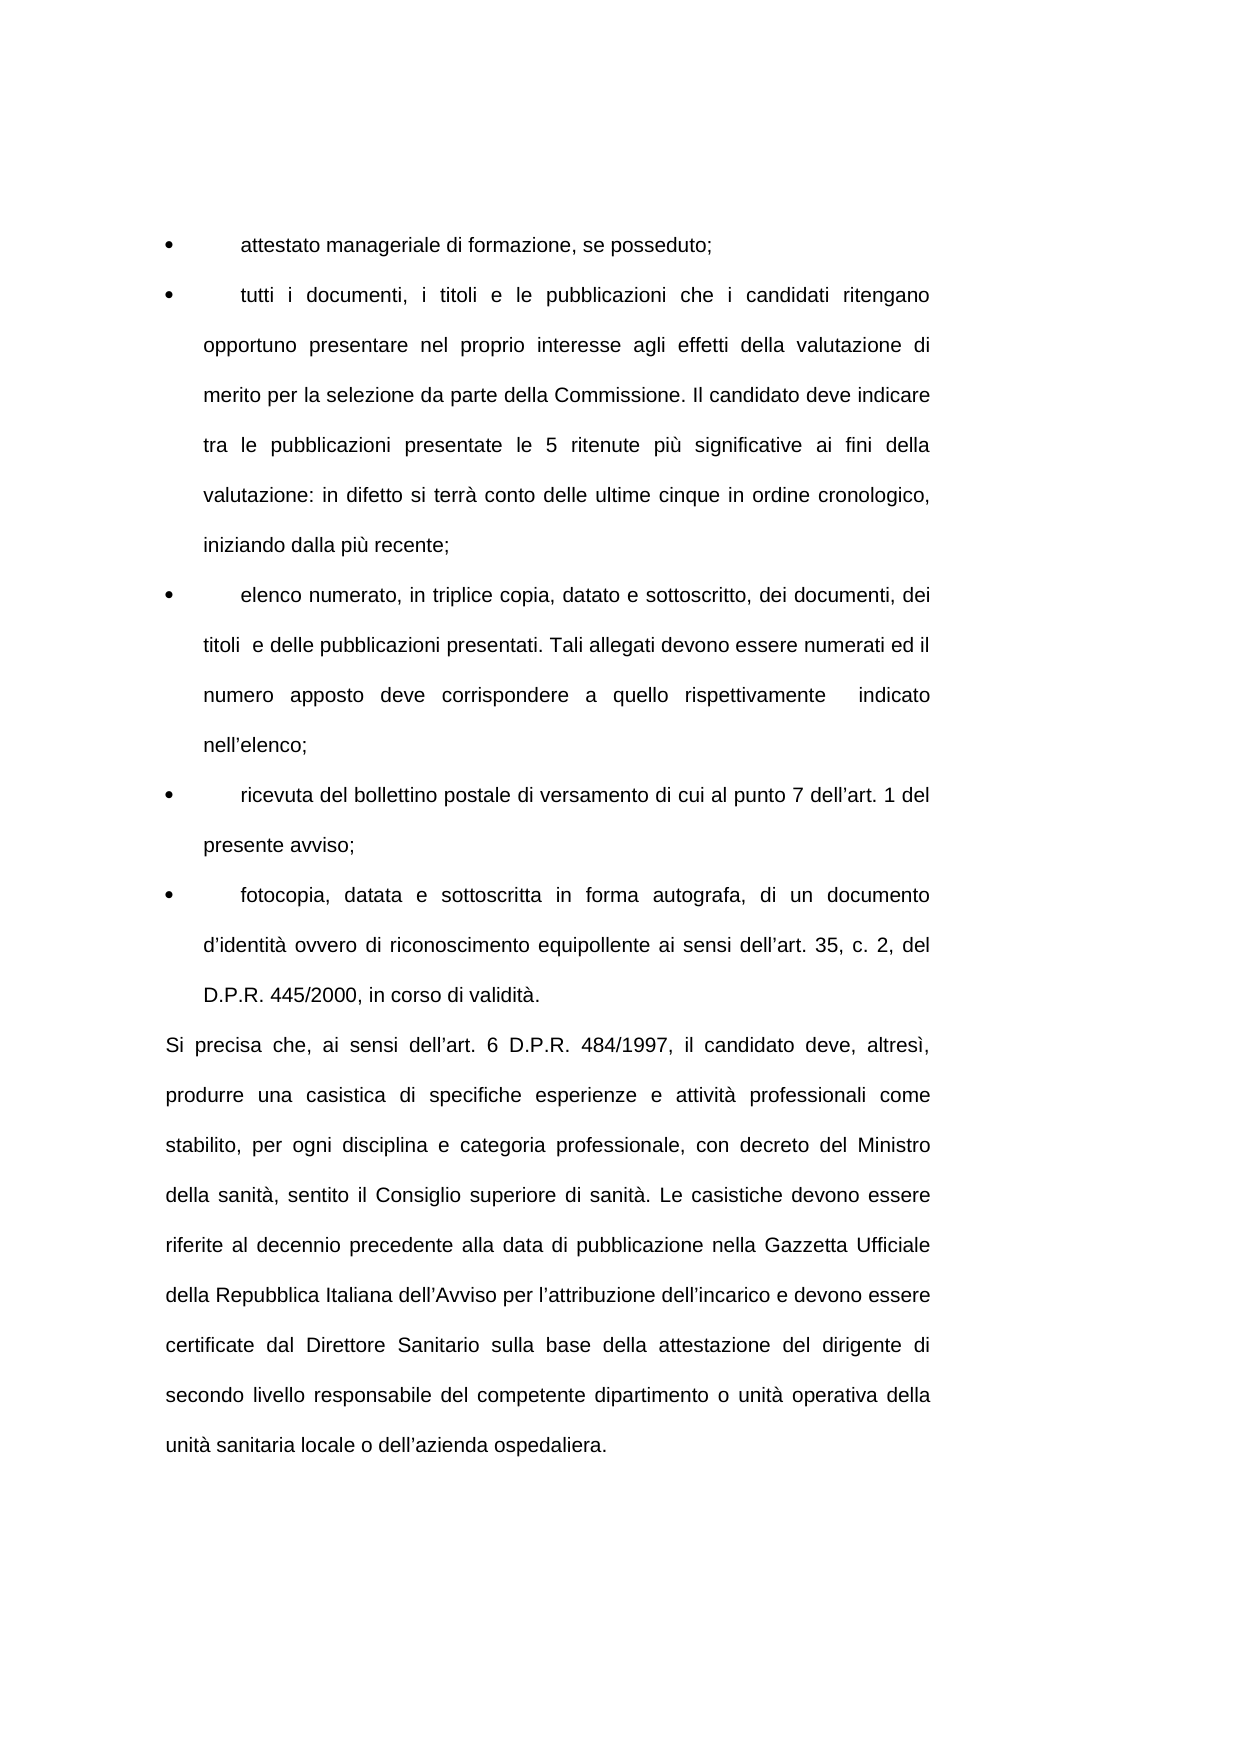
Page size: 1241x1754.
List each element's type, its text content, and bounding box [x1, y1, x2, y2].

list fotocopia, datata e sottoscritta in forma autografa, di un documento d’identità ovvero di riconoscimento equipollente ai sensi dell’art. 35, c. 2, del D.P.R. 445/2000, in corso di validità. [165, 857, 931, 1007]
text Si precisa che, ai sensi dell’art. 6 D.P.R. 484/1997, il candidato deve, altresì, produrre una casistica di specifiche esperienze e attività professionali come stabilito, per ogni disciplina e categoria professionale, con decreto del Ministro della sanità, sentito il Consiglio superiore di sanità. Le casistiche devono essere riferite al decennio precedente alla data di pubblicazione nella Gazzetta Ufficiale della Repubblica Italiana dell’Avviso per l’attribuzione dell’incarico e devono essere certificate dal Direttore Sanitario sulla base della attestazione del dirigente di secondo livello responsabile del competente dipartimento o unità operativa della unità sanitaria locale o dell’azienda ospedaliera. [165, 1007, 931, 1457]
list ricevuta del bollettino postale di versamento di cui al punto 7 dell’art. 1 del presente avviso; [165, 757, 931, 857]
list elenco numerato, in triplice copia, datato e sottoscritto, dei documenti, dei titoli e delle pubblicazioni presentati. Tali allegati devono essere numerati ed il numero apposto deve corrispondere a quello rispettivamente indicato nell’elenco; [165, 557, 931, 757]
list tutti i documenti, i titoli e le pubblicazioni che i candidati ritengano opportuno presentare nel proprio interesse agli effetti della valutazione di merito per la selezione da parte della Commissione. Il candidato deve indicare tra le pubblicazioni presentate le 5 ritenute più significative ai fini della valutazione: in difetto si terrà conto delle ultime cinque in ordine cronologico, iniziando dalla più recente; [165, 257, 931, 557]
list attestato manageriale di formazione, se posseduto; [165, 207, 931, 257]
